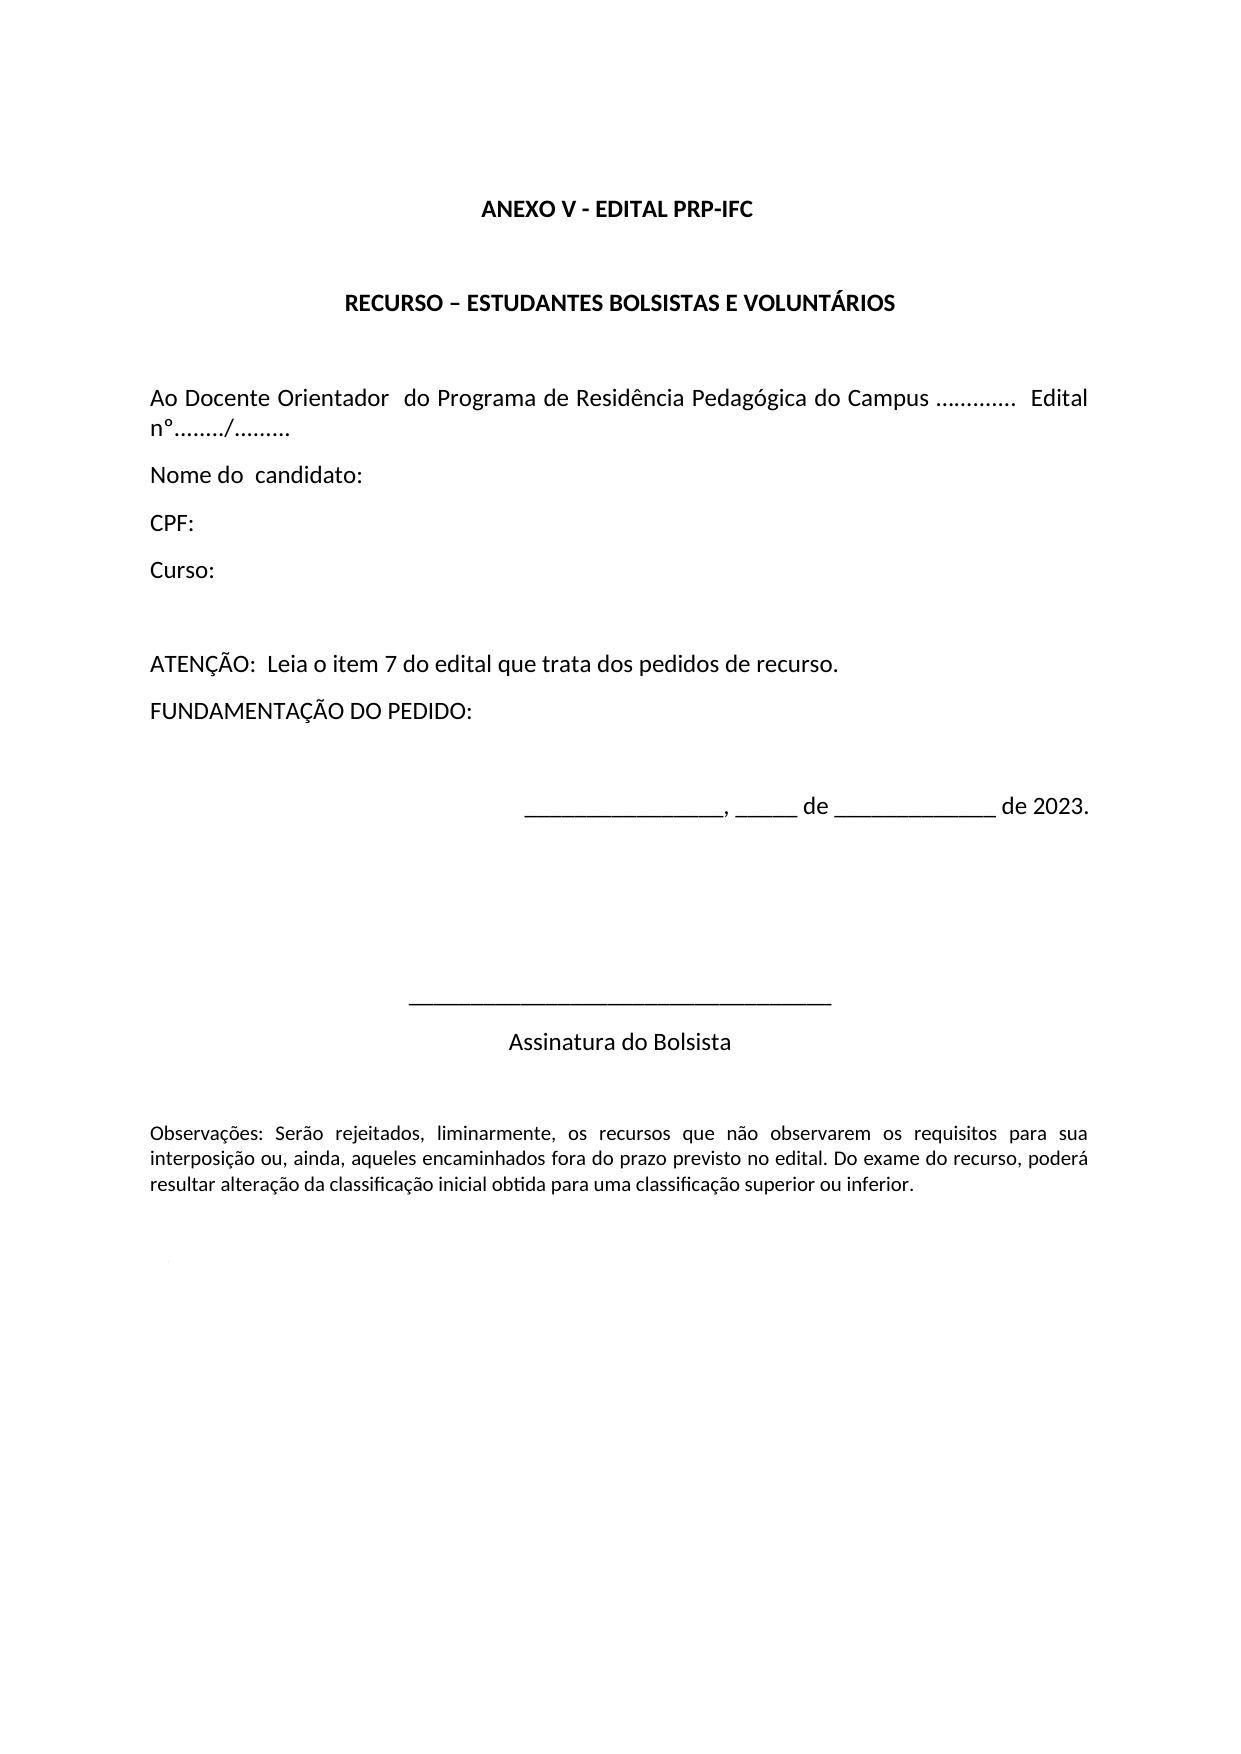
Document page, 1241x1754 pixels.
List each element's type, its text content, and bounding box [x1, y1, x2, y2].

text RECURSO – ESTUDANTES BOLSISTAS E VOLUNTÁRIOS [150, 287, 1090, 318]
text FUNDAMENTAÇÃO DO PEDIDO: [150, 695, 1090, 726]
text ANEXO V - EDITAL PRP-IFC [150, 193, 1090, 223]
text Curso: [150, 554, 1090, 584]
text ________________, _____ de _____________ de 2023. [150, 790, 1090, 820]
text Ao Docente Orientador do Programa de Residência Pedagógica do Campus ….......... Edital nº......../......... [150, 382, 1090, 443]
text CPF: [150, 507, 1090, 537]
text Observações: Serão rejeitados, liminarmente, os recursos que não observarem os requisitos para sua interposição ou, ainda, aqueles encaminhados fora do prazo previsto no edital. Do exame do recurso, poderá resultar alteração da classificação inicial obtida para uma classificação superior ou inferior. [150, 1120, 1090, 1196]
text __________________________________ [150, 978, 1090, 1009]
text Assinatura do Bolsista [150, 1026, 1090, 1056]
text ATENÇÃO: Leia o item 7 do edital que trata dos pedidos de recurso. [150, 648, 1090, 679]
text Nome do candidato: [150, 459, 1090, 490]
